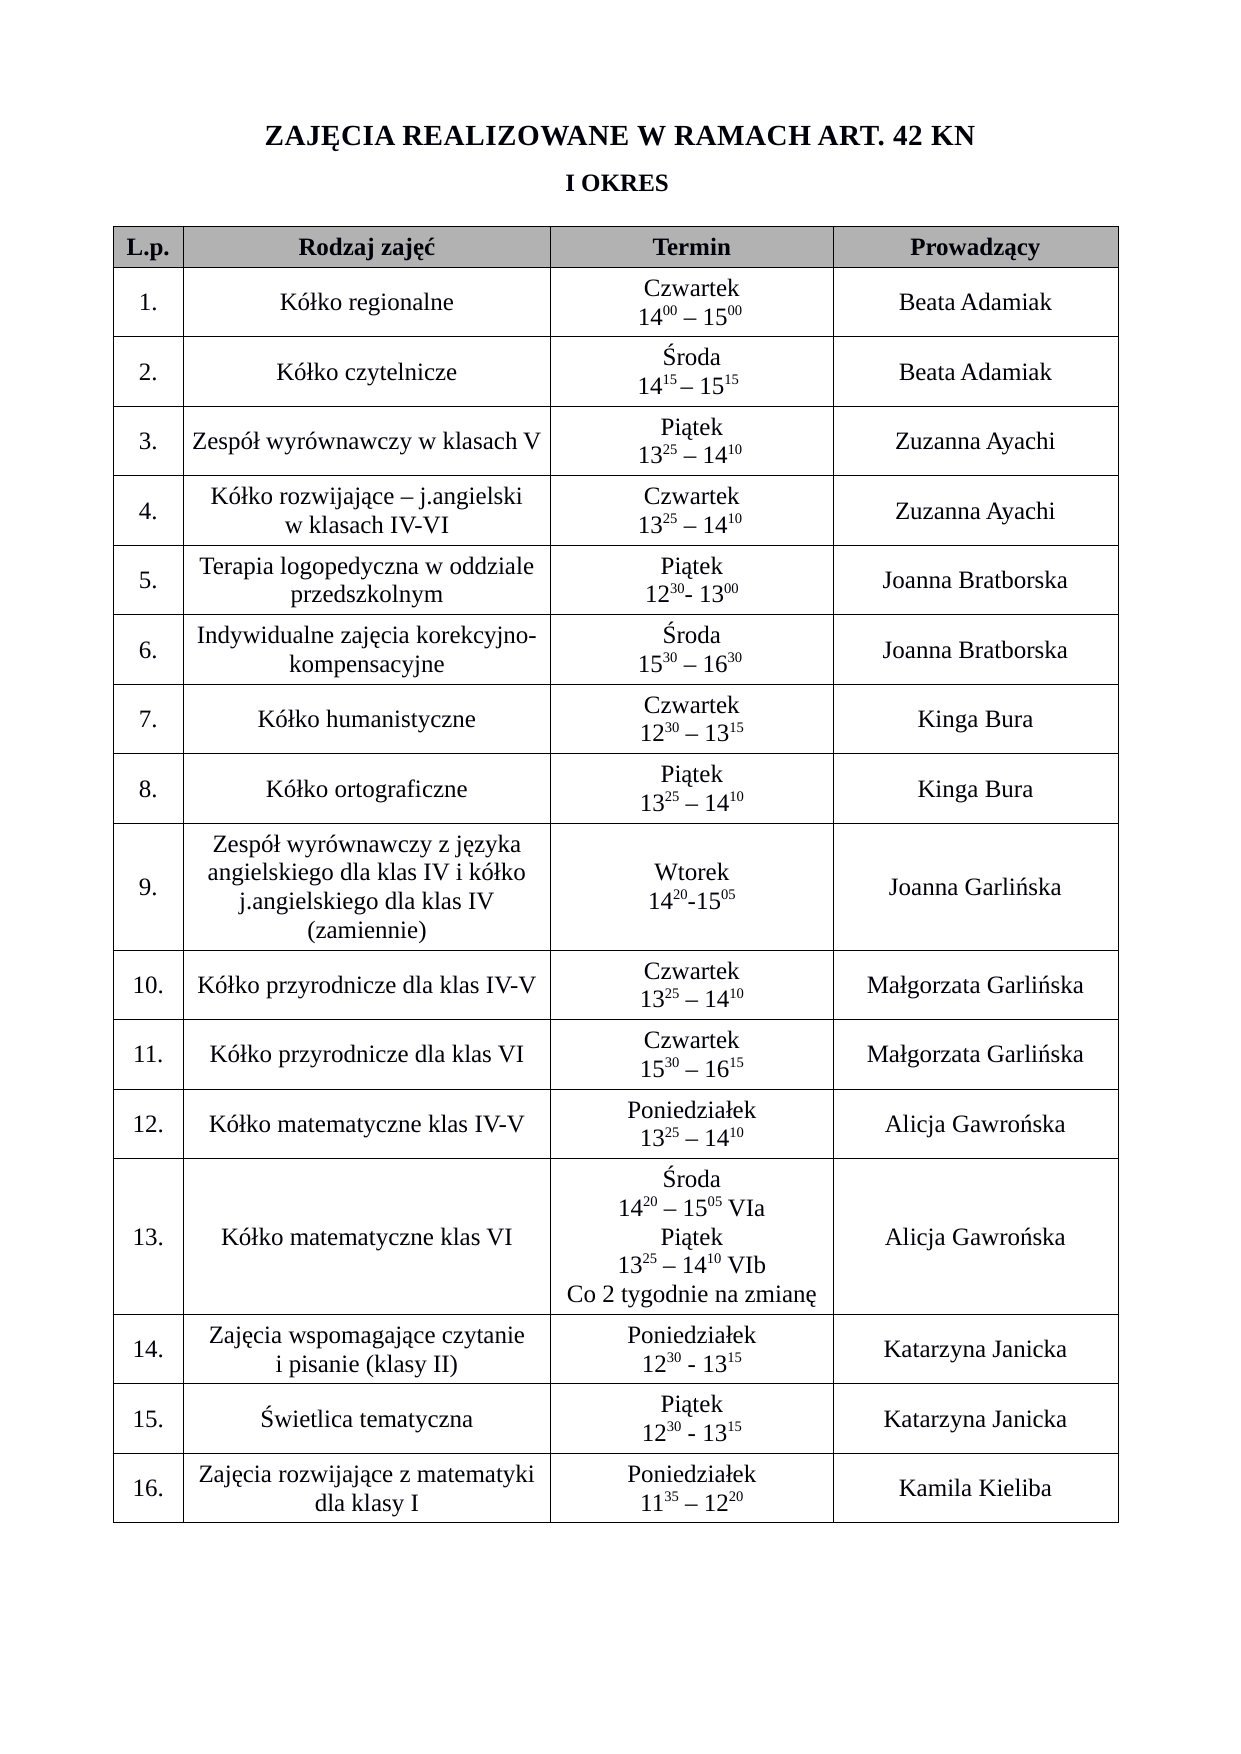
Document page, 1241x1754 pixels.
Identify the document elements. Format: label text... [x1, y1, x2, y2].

table_cell Piątek 1325 – 1410 [551, 754, 833, 822]
table_cell 16. [114, 1454, 183, 1522]
table_cell 2. [114, 337, 183, 406]
table_cell 13. [114, 1159, 183, 1314]
table_cell 14. [114, 1315, 183, 1383]
table_cell 1. [114, 268, 183, 336]
table_cell Małgorzata Garlińska [834, 951, 1118, 1019]
table_header Prowadzący [834, 227, 1118, 267]
table_cell 12. [114, 1090, 183, 1158]
table_cell Kamila Kieliba [834, 1454, 1118, 1522]
table_cell Alicja Gawrońska [834, 1090, 1118, 1158]
table_cell Kółko przyrodnicze dla klas IV-V [184, 951, 550, 1019]
table_cell 8. [114, 754, 183, 822]
table_cell Beata Adamiak [834, 268, 1118, 336]
table_cell 7. [114, 685, 183, 753]
table_cell Poniedziałek 1230 - 1315 [551, 1315, 833, 1383]
table_cell Terapia logopedyczna w oddziale przedszkolnym [184, 546, 550, 614]
table_cell 11. [114, 1020, 183, 1088]
table_cell Alicja Gawrońska [834, 1159, 1118, 1314]
table_cell Piątek 1230- 1300 [551, 546, 833, 614]
table_cell Piątek 1325 – 1410 [551, 407, 833, 475]
table_cell Joanna Garlińska [834, 824, 1118, 949]
table_cell Katarzyna Janicka [834, 1384, 1118, 1453]
table_cell Zespół wyrównawczy w klasach V [184, 407, 550, 475]
table_cell Czwartek 1400 – 1500 [551, 268, 833, 336]
table_cell Środa 1530 – 1630 [551, 615, 833, 683]
text ZAJĘCIA REALIZOWANE W RAMACH ART. 42 KN [118, 118, 1122, 152]
table_cell 3. [114, 407, 183, 475]
table_header Rodzaj zajęć [184, 227, 550, 267]
table_cell 10. [114, 951, 183, 1019]
table_cell Wtorek 1420-1505 [551, 824, 833, 949]
table_cell Środa 1420 – 1505 VIa Piątek 1325 – 1410 VIb Co 2 tygodnie na zmianę [551, 1159, 833, 1314]
table_cell 6. [114, 615, 183, 683]
table_cell Kółko ortograficzne [184, 754, 550, 822]
table_cell Kółko regionalne [184, 268, 550, 336]
table_cell Zuzanna Ayachi [834, 476, 1118, 544]
table_cell Kółko czytelnicze [184, 337, 550, 406]
table_cell Środa 1415 – 1515 [551, 337, 833, 406]
table_cell Zuzanna Ayachi [834, 407, 1118, 475]
table_header L.p. [114, 227, 183, 267]
table_cell Czwartek 1230 – 1315 [551, 685, 833, 753]
table_cell Poniedziałek 1135 – 1220 [551, 1454, 833, 1522]
table_header Termin [551, 227, 833, 267]
table_cell Katarzyna Janicka [834, 1315, 1118, 1383]
table_cell Kółko humanistyczne [184, 685, 550, 753]
table_cell Świetlica tematyczna [184, 1384, 550, 1453]
table_cell Kółko matematyczne klas IV-V [184, 1090, 550, 1158]
text I OKRES [118, 168, 1122, 197]
table_cell Małgorzata Garlińska [834, 1020, 1118, 1088]
table_cell 5. [114, 546, 183, 614]
table_cell Kółko rozwijające – j.angielski w klasach IV-VI [184, 476, 550, 544]
table_cell Czwartek 1325 – 1410 [551, 476, 833, 544]
table_cell Czwartek 1530 – 1615 [551, 1020, 833, 1088]
table_cell Piątek 1230 - 1315 [551, 1384, 833, 1453]
table_cell Zespół wyrównawczy z języka angielskiego dla klas IV i kółko j.angielskiego dla klas IV (zamiennie) [184, 824, 550, 949]
table_cell Indywidualne zajęcia korekcyjno-kompensacyjne [184, 615, 550, 683]
table_cell Kółko przyrodnicze dla klas VI [184, 1020, 550, 1088]
table_cell 15. [114, 1384, 183, 1453]
table_cell Poniedziałek 1325 – 1410 [551, 1090, 833, 1158]
table_cell Beata Adamiak [834, 337, 1118, 406]
table_cell Kinga Bura [834, 685, 1118, 753]
table_cell Kinga Bura [834, 754, 1118, 822]
table_cell 9. [114, 824, 183, 949]
table_cell Czwartek 1325 – 1410 [551, 951, 833, 1019]
table_cell 4. [114, 476, 183, 544]
table_cell Zajęcia wspomagające czytanie i pisanie (klasy II) [184, 1315, 550, 1383]
table_cell Kółko matematyczne klas VI [184, 1159, 550, 1314]
table_cell Joanna Bratborska [834, 615, 1118, 683]
table_cell Joanna Bratborska [834, 546, 1118, 614]
table_cell Zajęcia rozwijające z matematyki dla klasy I [184, 1454, 550, 1522]
